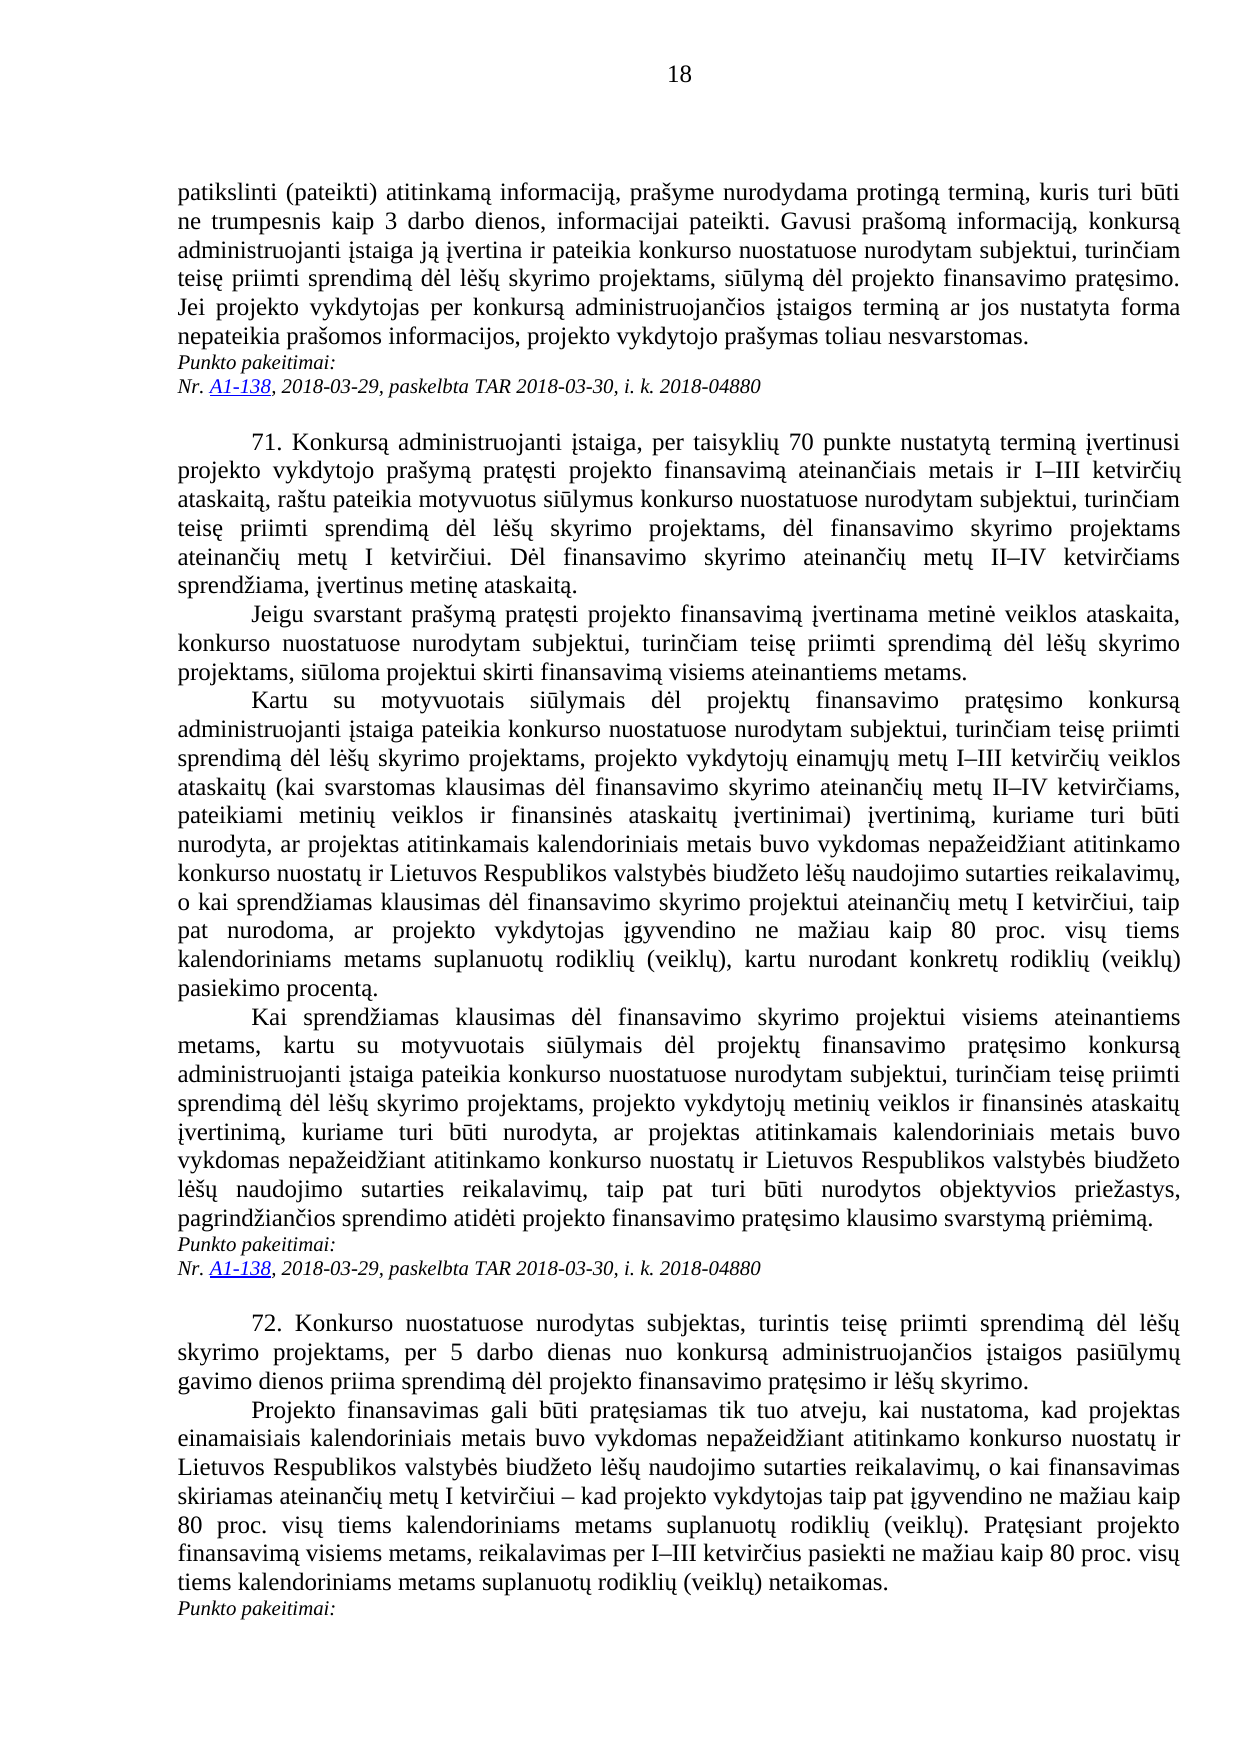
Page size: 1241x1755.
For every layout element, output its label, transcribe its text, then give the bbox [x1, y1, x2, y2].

text Punkto pakeitimai: [177, 1232, 1181, 1256]
text Nr. A1-138, 2018-03-29, paskelbta TAR 2018-03-30, i. k. 2018-04880 [177, 374, 1181, 398]
text 71. Konkursą administruojanti įstaiga, per taisyklių 70 punkte nustatytą terminą įvertinusi projekto vykdytojo prašymą pratęsti projekto finansavimą ateinančiais metais ir I–III ketvirčių ataskaitą, raštu pateikia motyvuotus siūlymus konkurso nuostatuose nurodytam subjektui, turinčiam teisę priimti sprendimą dėl lėšų skyrimo projektams, dėl finansavimo skyrimo projektams ateinančių metų I ketvirčiui. Dėl finansavimo skyrimo ateinančių metų II–IV ketvirčiams sprendžiama, įvertinus metinę ataskaitą. [177, 427, 1181, 599]
text 72. Konkurso nuostatuose nurodytas subjektas, turintis teisę priimti sprendimą dėl lėšų skyrimo projektams, per 5 darbo dienas nuo konkursą administruojančios įstaigos pasiūlymų gavimo dienos priima sprendimą dėl projekto finansavimo pratęsimo ir lėšų skyrimo. [177, 1308, 1181, 1395]
text patikslinti (pateikti) atitinkamą informaciją, prašyme nurodydama protingą terminą, kuris turi būti ne trumpesnis kaip 3 darbo dienos, informacijai pateikti. Gavusi prašomą informaciją, konkursą administruojanti įstaiga ją įvertina ir pateikia konkurso nuostatuose nurodytam subjektui, turinčiam teisę priimti sprendimą dėl lėšų skyrimo projektams, siūlymą dėl projekto finansavimo pratęsimo. Jei projekto vykdytojas per konkursą administruojančios įstaigos terminą ar jos nustatyta forma nepateikia prašomos informacijos, projekto vykdytojo prašymas toliau nesvarstomas. [177, 177, 1181, 350]
text Jeigu svarstant prašymą pratęsti projekto finansavimą įvertinama metinė veiklos ataskaita, konkurso nuostatuose nurodytam subjektui, turinčiam teisę priimti sprendimą dėl lėšų skyrimo projektams, siūloma projektui skirti finansavimą visiems ateinantiems metams. [177, 599, 1181, 685]
text Nr. A1-138, 2018-03-29, paskelbta TAR 2018-03-30, i. k. 2018-04880 [177, 1256, 1181, 1280]
text Kai sprendžiamas klausimas dėl finansavimo skyrimo projektui visiems ateinantiems metams, kartu su motyvuotais siūlymais dėl projektų finansavimo pratęsimo konkursą administruojanti įstaiga pateikia konkurso nuostatuose nurodytam subjektui, turinčiam teisę priimti sprendimą dėl lėšų skyrimo projektams, projekto vykdytojų metinių veiklos ir finansinės ataskaitų įvertinimą, kuriame turi būti nurodyta, ar projektas atitinkamais kalendoriniais metais buvo vykdomas nepažeidžiant atitinkamo konkurso nuostatų ir Lietuvos Respublikos valstybės biudžeto lėšų naudojimo sutarties reikalavimų, taip pat turi būti nurodytos objektyvios priežastys, pagrindžiančios sprendimo atidėti projekto finansavimo pratęsimo klausimo svarstymą priėmimą. [177, 1002, 1181, 1232]
text Punkto pakeitimai: [177, 1596, 1181, 1620]
text Kartu su motyvuotais siūlymais dėl projektų finansavimo pratęsimo konkursą administruojanti įstaiga pateikia konkurso nuostatuose nurodytam subjektui, turinčiam teisę priimti sprendimą dėl lėšų skyrimo projektams, projekto vykdytojų einamųjų metų I–III ketvirčių veiklos ataskaitų (kai svarstomas klausimas dėl finansavimo skyrimo ateinančių metų II–IV ketvirčiams, pateikiami metinių veiklos ir finansinės ataskaitų įvertinimai) įvertinimą, kuriame turi būti nurodyta, ar projektas atitinkamais kalendoriniais metais buvo vykdomas nepažeidžiant atitinkamo konkurso nuostatų ir Lietuvos Respublikos valstybės biudžeto lėšų naudojimo sutarties reikalavimų, o kai sprendžiamas klausimas dėl finansavimo skyrimo projektui ateinančių metų I ketvirčiui, taip pat nurodoma, ar projekto vykdytojas įgyvendino ne mažiau kaip 80 proc. visų tiems kalendoriniams metams suplanuotų rodiklių (veiklų), kartu nurodant konkretų rodiklių (veiklų) pasiekimo procentą. [177, 685, 1181, 1002]
text Projekto finansavimas gali būti pratęsiamas tik tuo atveju, kai nustatoma, kad projektas einamaisiais kalendoriniais metais buvo vykdomas nepažeidžiant atitinkamo konkurso nuostatų ir Lietuvos Respublikos valstybės biudžeto lėšų naudojimo sutarties reikalavimų, o kai finansavimas skiriamas ateinančių metų I ketvirčiui – kad projekto vykdytojas taip pat įgyvendino ne mažiau kaip 80 proc. visų tiems kalendoriniams metams suplanuotų rodiklių (veiklų). Pratęsiant projekto finansavimą visiems metams, reikalavimas per I–III ketvirčius pasiekti ne mažiau kaip 80 proc. visų tiems kalendoriniams metams suplanuotų rodiklių (veiklų) netaikomas. [177, 1395, 1181, 1596]
text Punkto pakeitimai: [177, 350, 1181, 374]
